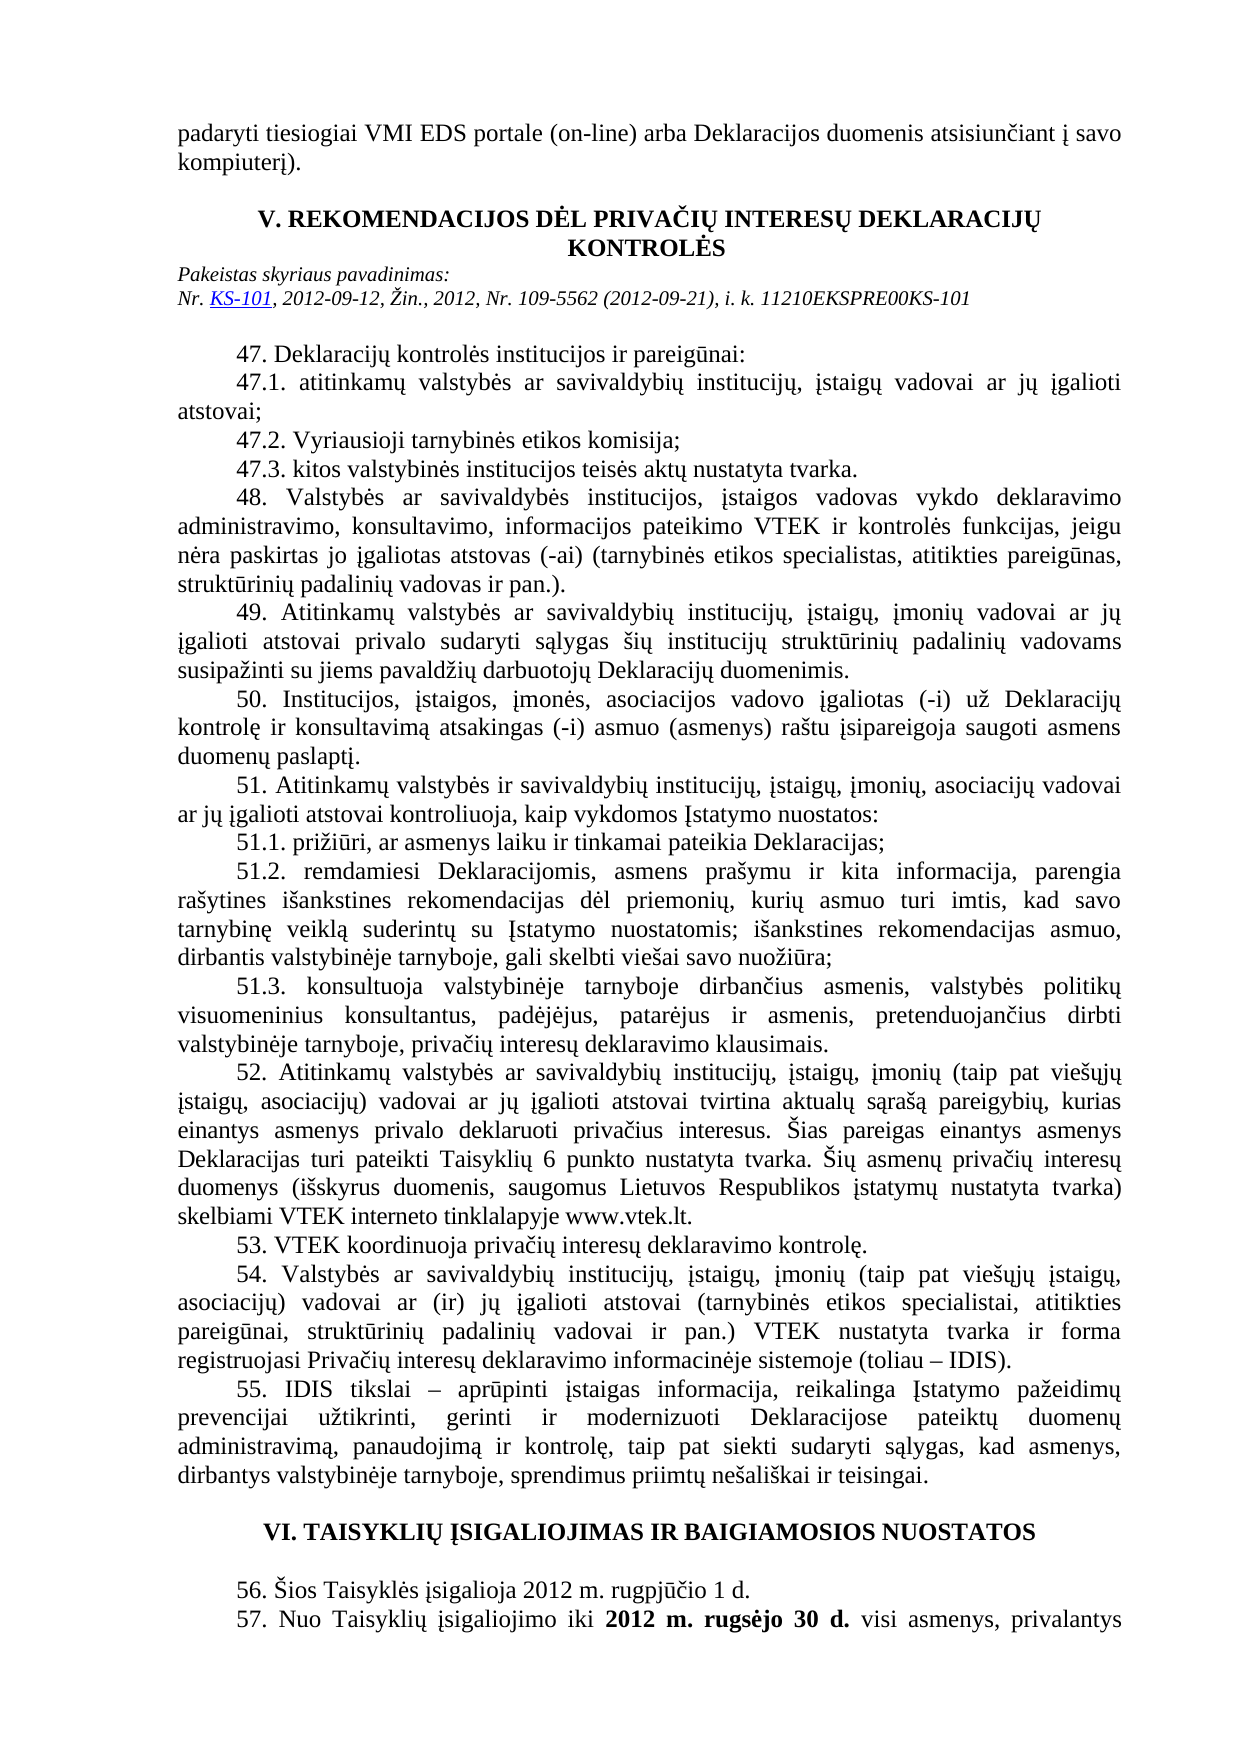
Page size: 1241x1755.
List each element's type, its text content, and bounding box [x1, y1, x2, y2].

text 49. Atitinkamų valstybės ar savivaldybių institucijų, įstaigų, įmonių vadovai ar jų įgalioti atstovai privalo sudaryti sąlygas šių institucijų struktūrinių padalinių vadovams susipažinti su jiems pavaldžių darbuotojų Deklaracijų duomenimis. [177, 597, 1122, 684]
text 47.2. Vyriausioji tarnybinės etikos komisija; [177, 425, 1122, 454]
text 47.1. atitinkamų valstybės ar savivaldybių institucijų, įstaigų vadovai ar jų įgalioti atstovai; [177, 367, 1122, 425]
text 47.3. kitos valstybinės institucijos teisės aktų nustatyta tvarka. [177, 454, 1122, 482]
text 48. Valstybės ar savivaldybės institucijos, įstaigos vadovas vykdo deklaravimo administravimo, konsultavimo, informacijos pateikimo VTEK ir kontrolės funkcijas, jeigu nėra paskirtas jo įgaliotas atstovas (-ai) (tarnybinės etikos specialistas, atitikties pareigūnas, struktūrinių padalinių vadovas ir pan.). [177, 482, 1122, 597]
text padaryti tiesiogiai VMI EDS portale (on-line) arba Deklaracijos duomenis atsisiunčiant į savo kompiuterį). [177, 118, 1122, 176]
text 51. Atitinkamų valstybės ir savivaldybių institucijų, įstaigų, įmonių, asociacijų vadovai ar jų įgalioti atstovai kontroliuoja, kaip vykdomos Įstatymo nuostatos: [177, 770, 1122, 827]
text 52. Atitinkamų valstybės ar savivaldybių institucijų, įstaigų, įmonių (taip pat viešųjų įstaigų, asociacijų) vadovai ar jų įgalioti atstovai tvirtina aktualų sąrašą pareigybių, kurias einantys asmenys privalo deklaruoti privačius interesus. Šias pareigas einantys asmenys Deklaracijas turi pateikti Taisyklių 6 punkto nustatyta tvarka. Šių asmenų privačių interesų duomenys (išskyrus duomenis, saugomus Lietuvos Respublikos įstatymų nustatyta tvarka) skelbiami VTEK interneto tinklalapyje www.vtek.lt. [177, 1057, 1122, 1230]
text Pakeistas skyriaus pavadinimas: [177, 262, 1122, 286]
text 51.3. konsultuoja valstybinėje tarnyboje dirbančius asmenis, valstybės politikų visuomeninius konsultantus, padėjėjus, patarėjus ir asmenis, pretenduojančius dirbti valstybinėje tarnyboje, privačių interesų deklaravimo klausimais. [177, 971, 1122, 1057]
text 51.2. remdamiesi Deklaracijomis, asmens prašymu ir kita informacija, parengia rašytines išankstines rekomendacijas dėl priemonių, kurių asmuo turi imtis, kad savo tarnybinę veiklą suderintų su Įstatymo nuostatomis; išankstines rekomendacijas asmuo, dirbantis valstybinėje tarnyboje, gali skelbti viešai savo nuožiūra; [177, 856, 1122, 971]
text V. REKOMENDACIJOS DĖL PRIVAČIŲ INTERESŲ DEKLARACIJŲ KONTROLĖS [177, 204, 1122, 262]
text 51.1. prižiūri, ar asmenys laiku ir tinkamai pateikia Deklaracijas; [177, 827, 1122, 856]
text 57. Nuo Taisyklių įsigaliojimo iki 2012 m. rugsėjo 30 d. visi asmenys, privalantys [177, 1604, 1122, 1632]
text 53. VTEK koordinuoja privačių interesų deklaravimo kontrolę. [177, 1230, 1122, 1259]
text Nr. KS-101, 2012-09-12, Žin., 2012, Nr. 109-5562 (2012-09-21), i. k. 11210EKSPRE00KS-101 [177, 286, 1122, 310]
text 50. Institucijos, įstaigos, įmonės, asociacijos vadovo įgaliotas (-i) už Deklaracijų kontrolę ir konsultavimą atsakingas (-i) asmuo (asmenys) raštu įsipareigoja saugoti asmens duomenų paslaptį. [177, 684, 1122, 770]
text 55. IDIS tikslai – aprūpinti įstaigas informacija, reikalinga Įstatymo pažeidimų prevencijai užtikrinti, gerinti ir modernizuoti Deklaracijose pateiktų duomenų administravimą, panaudojimą ir kontrolę, taip pat siekti sudaryti sąlygas, kad asmenys, dirbantys valstybinėje tarnyboje, sprendimus priimtų nešališkai ir teisingai. [177, 1374, 1122, 1489]
text 47. Deklaracijų kontrolės institucijos ir pareigūnai: [177, 339, 1122, 367]
text 56. Šios Taisyklės įsigalioja 2012 m. rugpjūčio 1 d. [177, 1575, 1122, 1604]
text VI. TAISYKLIŲ ĮSIGALIOJIMAS IR BAIGIAMOSIOS NUOSTATOS [177, 1517, 1122, 1546]
text 54. Valstybės ar savivaldybių institucijų, įstaigų, įmonių (taip pat viešųjų įstaigų, asociacijų) vadovai ar (ir) jų įgalioti atstovai (tarnybinės etikos specialistai, atitikties pareigūnai, struktūrinių padalinių vadovai ir pan.) VTEK nustatyta tvarka ir forma registruojasi Privačių interesų deklaravimo informacinėje sistemoje (toliau – IDIS). [177, 1259, 1122, 1374]
